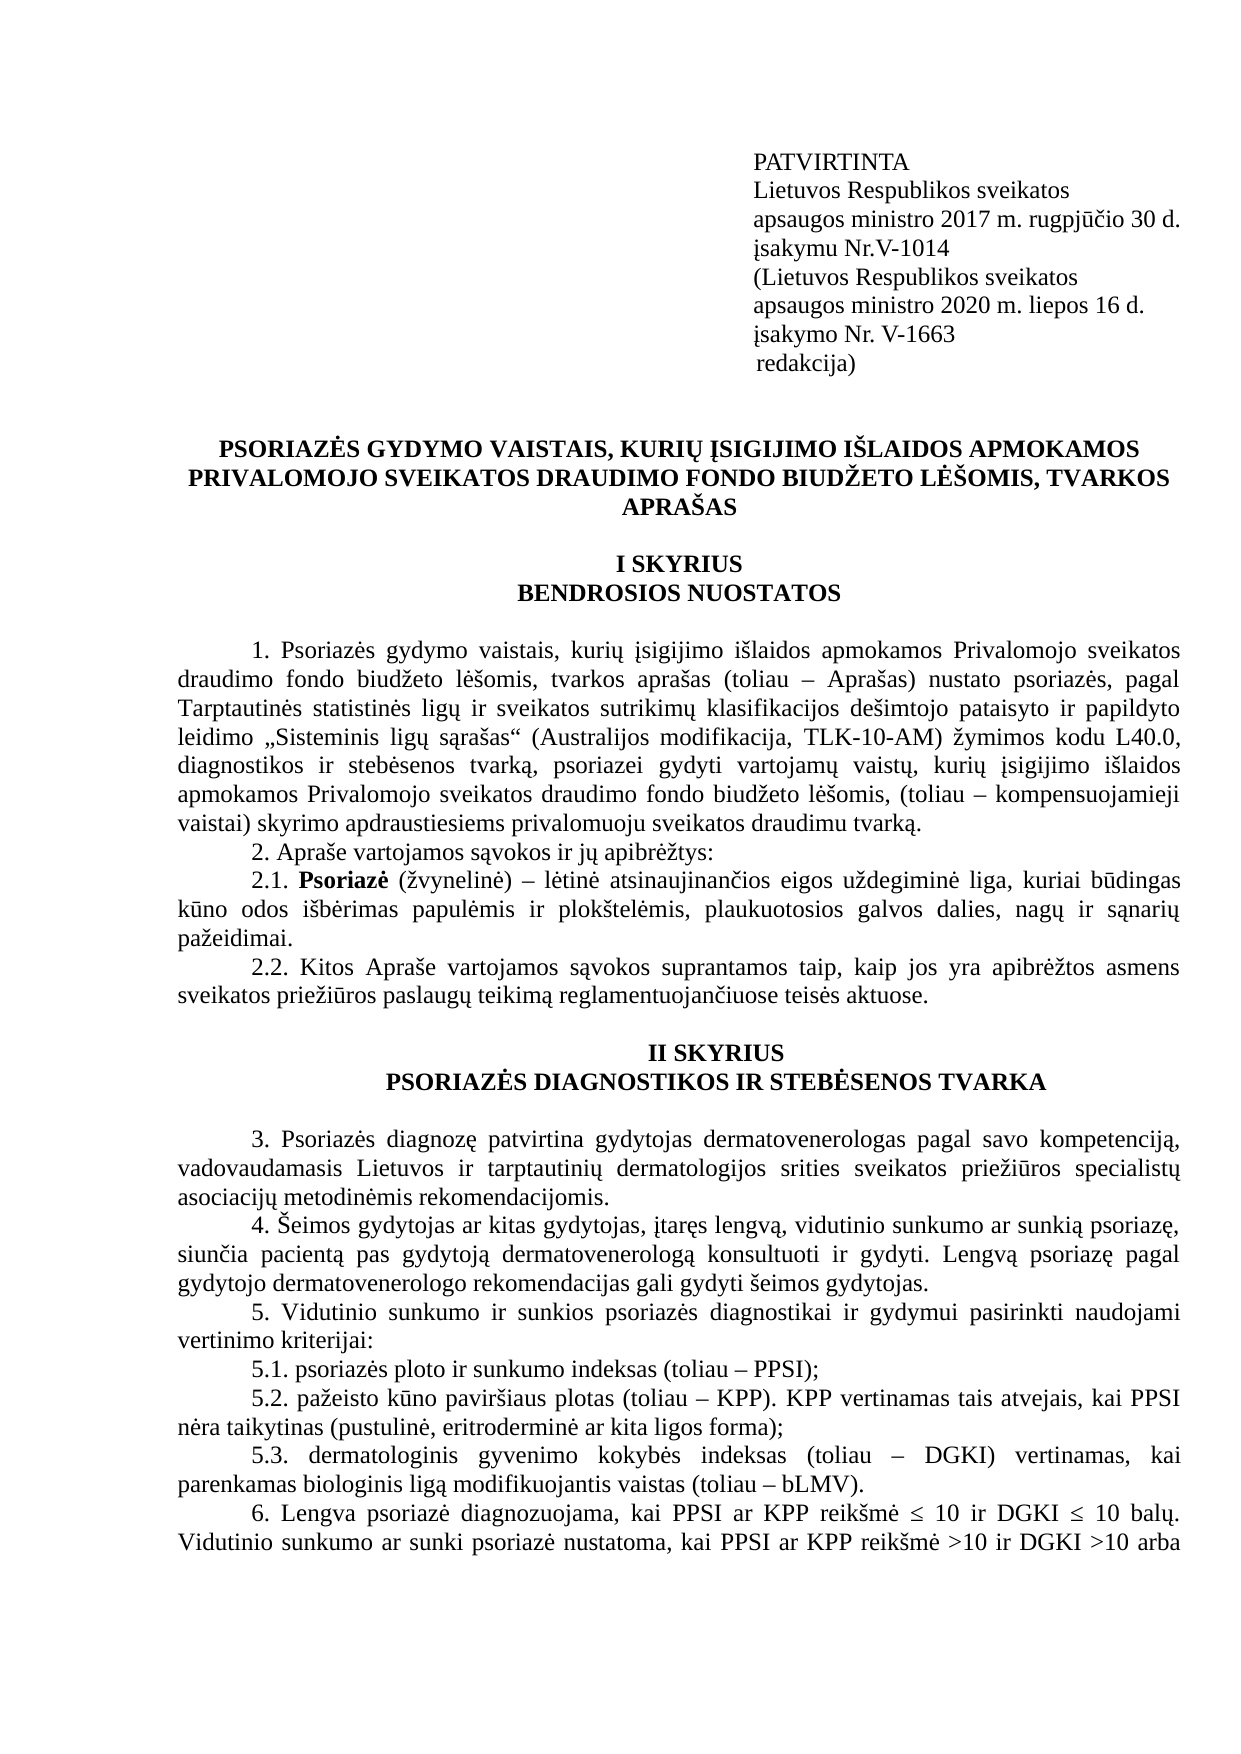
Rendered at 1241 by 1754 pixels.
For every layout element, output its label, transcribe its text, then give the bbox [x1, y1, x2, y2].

text apsaugos ministro 2017 m. rugpjūčio 30 d. [177, 204, 1181, 233]
text BENDROSIOS NUOSTATOS [177, 578, 1181, 607]
text 5.1. psoriazės ploto ir sunkumo indeksas (toliau – PPSI); [177, 1354, 1181, 1383]
text II SKYRIUS [177, 1038, 1181, 1067]
text apsaugos ministro 2020 m. liepos 16 d. [177, 291, 1181, 319]
text 5.2. pažeisto kūno paviršiaus plotas (toliau – KPP). KPP vertinamas tais atvejais, kai PPSI nėra taikytinas (pustulinė, eritroderminė ar kita ligos forma); [177, 1383, 1181, 1441]
text 1. Psoriazės gydymo vaistais, kurių įsigijimo išlaidos apmokamos Privalomojo sveikatos draudimo fondo biudžeto lėšomis, tvarkos aprašas (toliau – Aprašas) nustato psoriazės, pagal Tarptautinės statistinės ligų ir sveikatos sutrikimų klasifikacijos dešimtojo pataisyto ir papildyto leidimo „Sisteminis ligų sąrašas“ (Australijos modifikacija, TLK-10-AM) žymimos kodu L40.0, diagnostikos ir stebėsenos tvarką, psoriazei gydyti vartojamų vaistų, kurių įsigijimo išlaidos apmokamos Privalomojo sveikatos draudimo fondo biudžeto lėšomis, (toliau – kompensuojamieji vaistai) skyrimo apdraustiesiems privalomuoju sveikatos draudimu tvarką. [177, 636, 1181, 837]
text 2.1. Psoriazė (žvynelinė) – lėtinė atsinaujinančios eigos uždegiminė liga, kuriai būdingas kūno odos išbėrimas papulėmis ir plokštelėmis, plaukuotosios galvos dalies, nagų ir sąnarių pažeidimai. [177, 866, 1181, 952]
text 2.2. Kitos Apraše vartojamos sąvokos suprantamos taip, kaip jos yra apibrėžtos asmens sveikatos priežiūros paslaugų teikimą reglamentuojančiuose teisės aktuose. [177, 952, 1181, 1009]
text 3. Psoriazės diagnozę patvirtina gydytojas dermatovenerologas pagal savo kompetenciją, vadovaudamasis Lietuvos ir tarptautinių dermatologijos srities sveikatos priežiūros specialistų asociacijų metodinėmis rekomendacijomis. [177, 1124, 1181, 1211]
text I SKYRIUS [177, 549, 1181, 578]
text PSORIAZĖS GYDYMO VAISTAIS, KURIŲ ĮSIGIJIMO IŠLAIDOS APMOKAMOS PRIVALOMOJO SVEIKATOS DRAUDIMO FONDO BIUDŽETO LĖŠOMIS, TVARKOS APRAŠAS [177, 434, 1181, 521]
text PSORIAZĖS DIAGNOSTIKOS IR STEBĖSENOS TVARKA [177, 1067, 1181, 1096]
text 4. Šeimos gydytojas ar kitas gydytojas, įtaręs lengvą, vidutinio sunkumo ar sunkią psoriazę, siunčia pacientą pas gydytoją dermatovenerologą konsultuoti ir gydyti. Lengvą psoriazę pagal gydytojo dermatovenerologo rekomendacijas gali gydyti šeimos gydytojas. [177, 1211, 1181, 1297]
text 5.3. dermatologinis gyvenimo kokybės indeksas (toliau – DGKI) vertinamas, kai parenkamas biologinis ligą modifikuojantis vaistas (toliau – bLMV). [177, 1441, 1181, 1498]
text PATVIRTINTA [177, 147, 1181, 176]
text įsakymo Nr. V-1663 [177, 319, 1181, 348]
text 2. Apraše vartojamos sąvokos ir jų apibrėžtys: [177, 837, 1181, 866]
text redakcija) [717, 348, 1181, 377]
text (Lietuvos Respublikos sveikatos [177, 262, 1181, 291]
text įsakymu Nr.V-1014 [177, 233, 1181, 262]
text 6. Lengva psoriazė diagnozuojama, kai PPSI ar KPP reikšmė ≤ 10 ir DGKI ≤ 10 balų. Vidutinio sunkumo ar sunki psoriazė nustatoma, kai PPSI ar KPP reikšmė >10 ir DGKI >10 arba [177, 1498, 1181, 1556]
text Lietuvos Respublikos sveikatos [177, 176, 1181, 204]
text 5. Vidutinio sunkumo ir sunkios psoriazės diagnostikai ir gydymui pasirinkti naudojami vertinimo kriterijai: [177, 1297, 1181, 1354]
